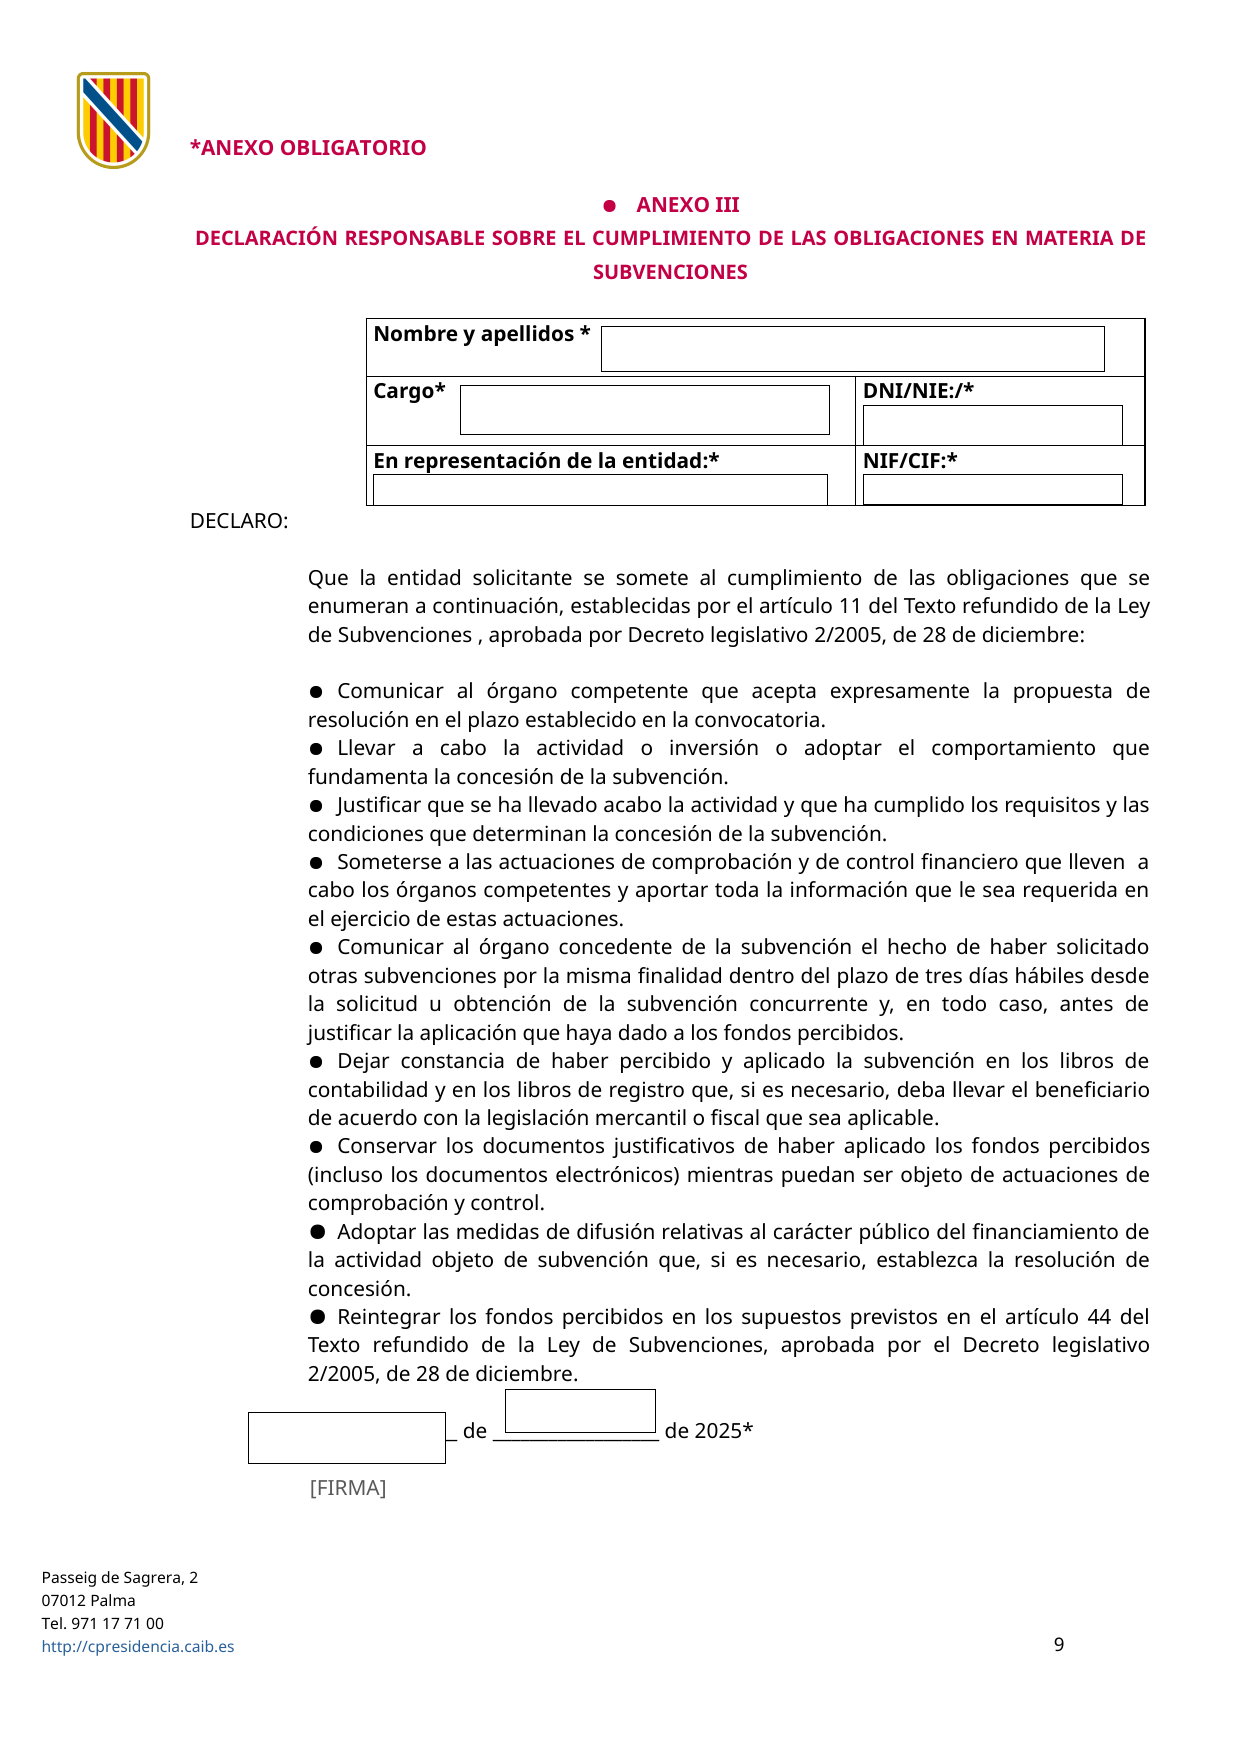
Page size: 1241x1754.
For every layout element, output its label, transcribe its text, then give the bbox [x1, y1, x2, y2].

list DECLARO: [189, 506, 1151, 534]
list Comunicar al órgano concedente de la subvención el hecho de haber solicitado otras subvenciones por la misma finalidad dentro del plazo de tres días hábiles desde la solicitud u obtención de la subvención concurrente y, en todo caso, antes de justificar la aplicación que haya dado a los fondos percibidos. [308, 932, 1151, 1046]
table_cell NIF/CIF:* [856, 446, 1144, 505]
table_header Nombre y apellidos * [367, 319, 1144, 376]
title declaración responsable sobre el cumplimiento de las obligaciones en materia de subvenciones [189, 218, 1151, 286]
list Someterse a las actuaciones de comprobación y de control financiero que lleven a cabo los órganos competentes y aportar toda la información que le sea requerida en el ejercicio de estas actuaciones. [308, 847, 1151, 932]
subtitle ANEXO III [189, 190, 1151, 218]
table_cell DNI/NIE:/* [856, 377, 1144, 445]
list Justificar que se ha llevado acabo la actividad y que ha cumplido los requisitos y las condiciones que determinan la concesión de la subvención. [308, 790, 1151, 847]
list Conservar los documentos justificativos de haber aplicado los fondos percibidos (incluso los documentos electrónicos) mientras puedan ser objeto de actuaciones de comprobación y control. [308, 1132, 1151, 1217]
list Reintegrar los fondos percibidos en los supuestos previstos en el artículo 44 del Texto refundido de la Ley de Subvenciones, aprobada por el Decreto legislativo 2/2005, de 28 de diciembre. [308, 1302, 1151, 1387]
table_cell Cargo* [367, 377, 855, 445]
list Llevar a cabo la actividad o inversión o adoptar el comportamiento que fundamenta la concesión de la subvención. [308, 733, 1151, 790]
list Que la entidad solicitante se somete al cumplimiento de las obligaciones que se enumeran a continuación, establecidas por el artículo 11 del Texto refundido de la Ley de Subvenciones , aprobada por Decreto legislativo 2/2005, de 28 de diciembre: [308, 563, 1151, 648]
table_cell En representación de la entidad:* [367, 446, 855, 505]
list [FIRMA] [266, 1473, 1151, 1501]
subtitle *ANEXO OBLIGATORIO [189, 133, 1151, 161]
list Adoptar las medidas de difusión relativas al carácter público del financiamiento de la actividad objeto de subvención que, si es necesario, establezca la resolución de concesión. [308, 1217, 1151, 1302]
picture [53, 35, 173, 206]
list __________, _____ de __________________ de 2025* [446, 1416, 1151, 1444]
list Comunicar al órgano competente que acepta expresamente la propuesta de resolución en el plazo establecido en la convocatoria. [308, 677, 1151, 733]
list Dejar constancia de haber percibido y aplicado la subvención en los libros de contabilidad y en los libros de registro que, si es necesario, deba llevar el beneficiario de acuerdo con la legislación mercantil o fiscal que sea aplicable. [308, 1046, 1151, 1132]
